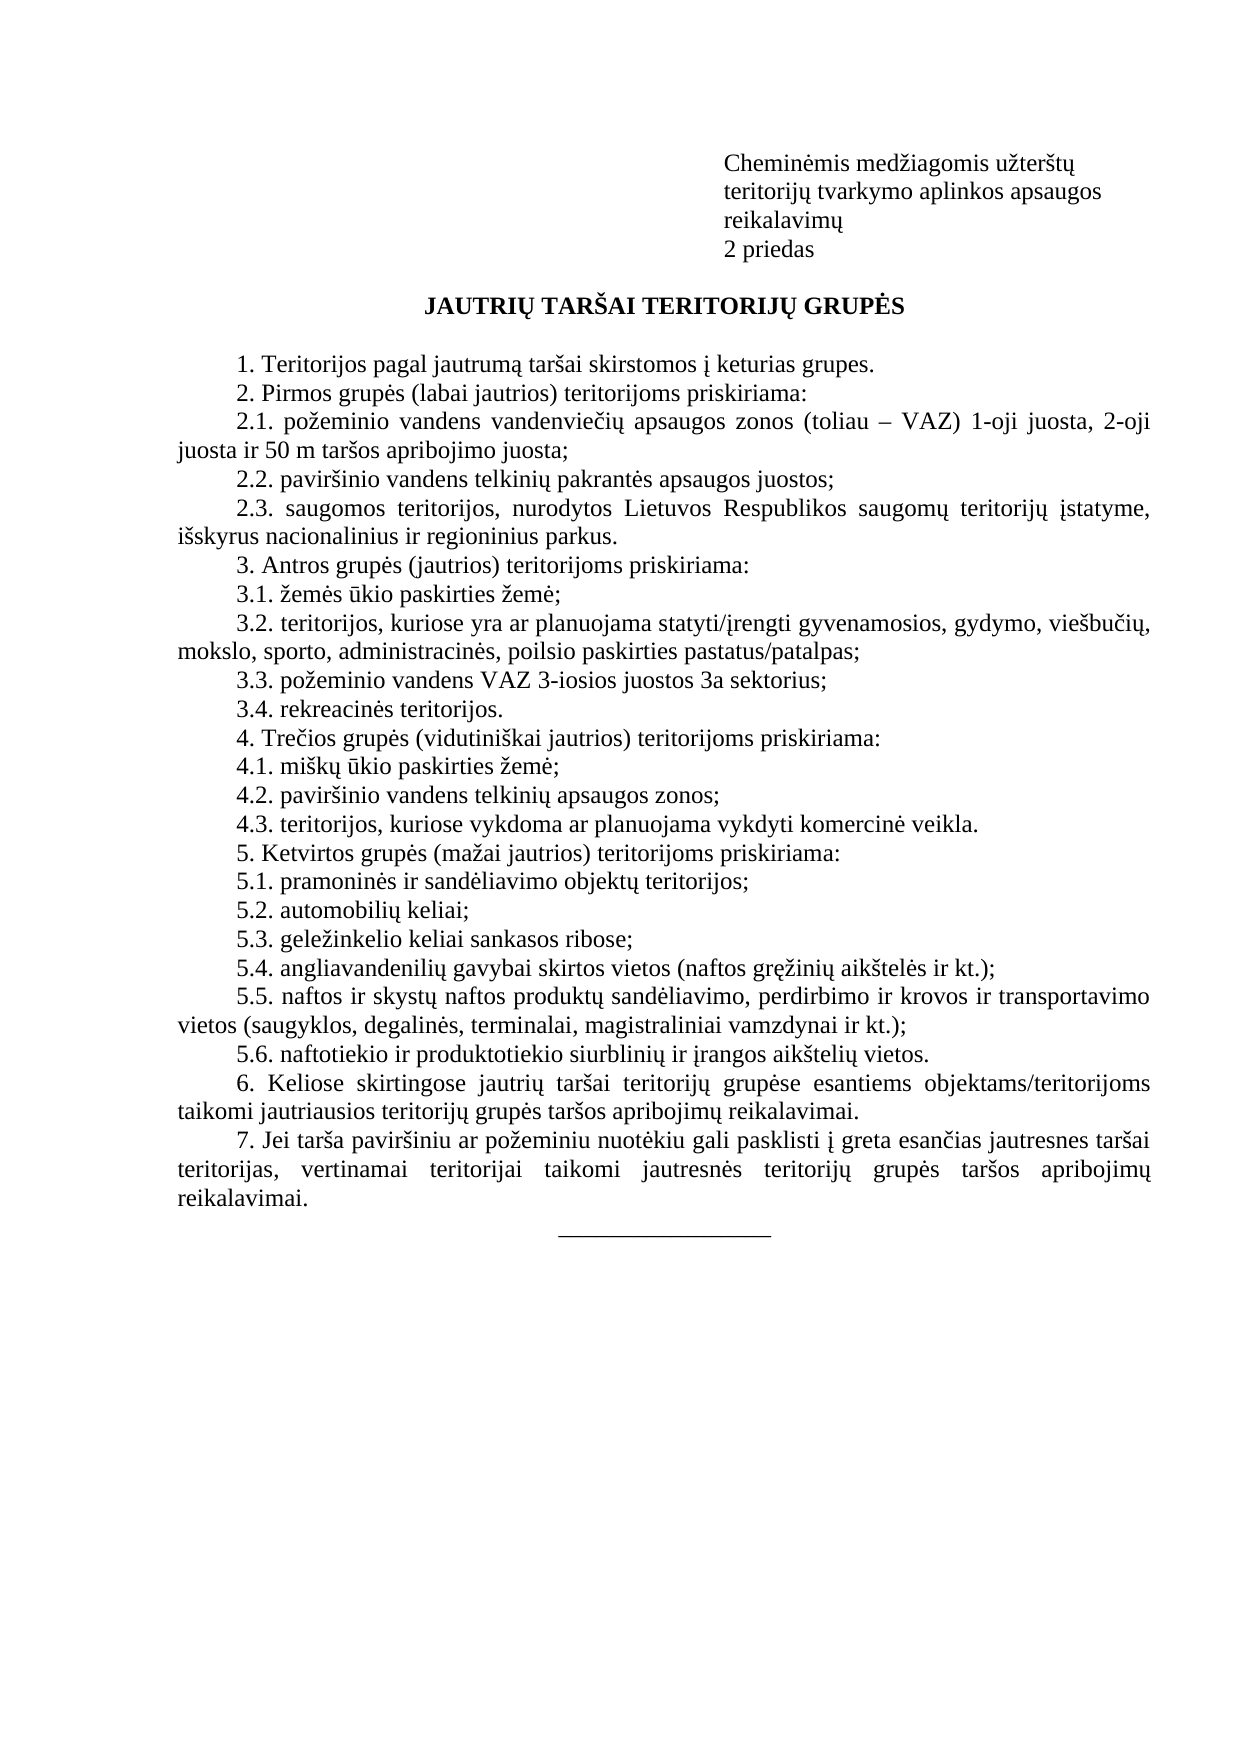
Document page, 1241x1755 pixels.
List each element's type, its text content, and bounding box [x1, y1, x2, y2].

text 4. Trečios grupės (vidutiniškai jautrios) teritorijoms priskiriama: [177, 723, 1152, 751]
text 7. Jei tarša paviršiniu ar požeminiu nuotėkiu gali pasklisti į greta esančias jautresnes taršai teritorijas, vertinamai teritorijai taikomi jautresnės teritorijų grupės taršos apribojimų reikalavimai. [177, 1125, 1152, 1211]
text 2. Pirmos grupės (labai jautrios) teritorijoms priskiriama: [177, 378, 1152, 406]
text 3.3. požeminio vandens VAZ 3-iosios juostos 3a sektorius; [177, 665, 1152, 694]
text 5.6. naftotiekio ir produktotiekio siurblinių ir įrangos aikštelių vietos. [177, 1039, 1152, 1068]
text 5.1. pramoninės ir sandėliavimo objektų teritorijos; [177, 866, 1152, 895]
text 2 priedas [723, 234, 1152, 263]
text 6. Keliose skirtingose jautrių taršai teritorijų grupėse esantiems objektams/teritorijoms taikomi jautriausios teritorijų grupės taršos apribojimų reikalavimai. [177, 1068, 1152, 1125]
text 3.4. rekreacinės teritorijos. [177, 694, 1152, 723]
text 5.4. angliavandenilių gavybai skirtos vietos (naftos gręžinių aikštelės ir kt.); [177, 953, 1152, 981]
text 3. Antros grupės (jautrios) teritorijoms priskiriama: [177, 550, 1152, 579]
text 5.2. automobilių keliai; [177, 895, 1152, 924]
text _________________ [177, 1211, 1152, 1240]
text 3.1. žemės ūkio paskirties žemė; [177, 579, 1152, 608]
text 3.2. teritorijos, kuriose yra ar planuojama statyti/įrengti gyvenamosios, gydymo, viešbučių, mokslo, sporto, administracinės, poilsio paskirties pastatus/patalpas; [177, 608, 1152, 665]
text 2.2. paviršinio vandens telkinių pakrantės apsaugos juostos; [177, 464, 1152, 493]
text 2.3. saugomos teritorijos, nurodytos Lietuvos Respublikos saugomų teritorijų įstatyme, išskyrus nacionalinius ir regioninius parkus. [177, 493, 1152, 550]
text 4.3. teritorijos, kuriose vykdoma ar planuojama vykdyti komercinė veikla. [177, 809, 1152, 838]
text 5.5. naftos ir skystų naftos produktų sandėliavimo, perdirbimo ir krovos ir transportavimo vietos (saugyklos, degalinės, terminalai, magistraliniai vamzdynai ir kt.); [177, 981, 1152, 1039]
text 5.3. geležinkelio keliai sankasos ribose; [177, 924, 1152, 953]
text 4.1. miškų ūkio paskirties žemė; [177, 751, 1152, 780]
text 1. Teritorijos pagal jautrumą taršai skirstomos į keturias grupes. [177, 349, 1152, 378]
text 2.1. požeminio vandens vandenviečių apsaugos zonos (toliau – VAZ) 1-oji juosta, 2-oji juosta ir 50 m taršos apribojimo juosta; [177, 406, 1152, 464]
text Cheminėmis medžiagomis užterštų teritorijų tvarkymo aplinkos apsaugos reikalavimų [723, 148, 1152, 234]
text JAUTRIŲ TARŠAI TERITORIJŲ GRUPĖS [177, 291, 1152, 320]
text 4.2. paviršinio vandens telkinių apsaugos zonos; [177, 780, 1152, 809]
text 5. Ketvirtos grupės (mažai jautrios) teritorijoms priskiriama: [177, 838, 1152, 866]
